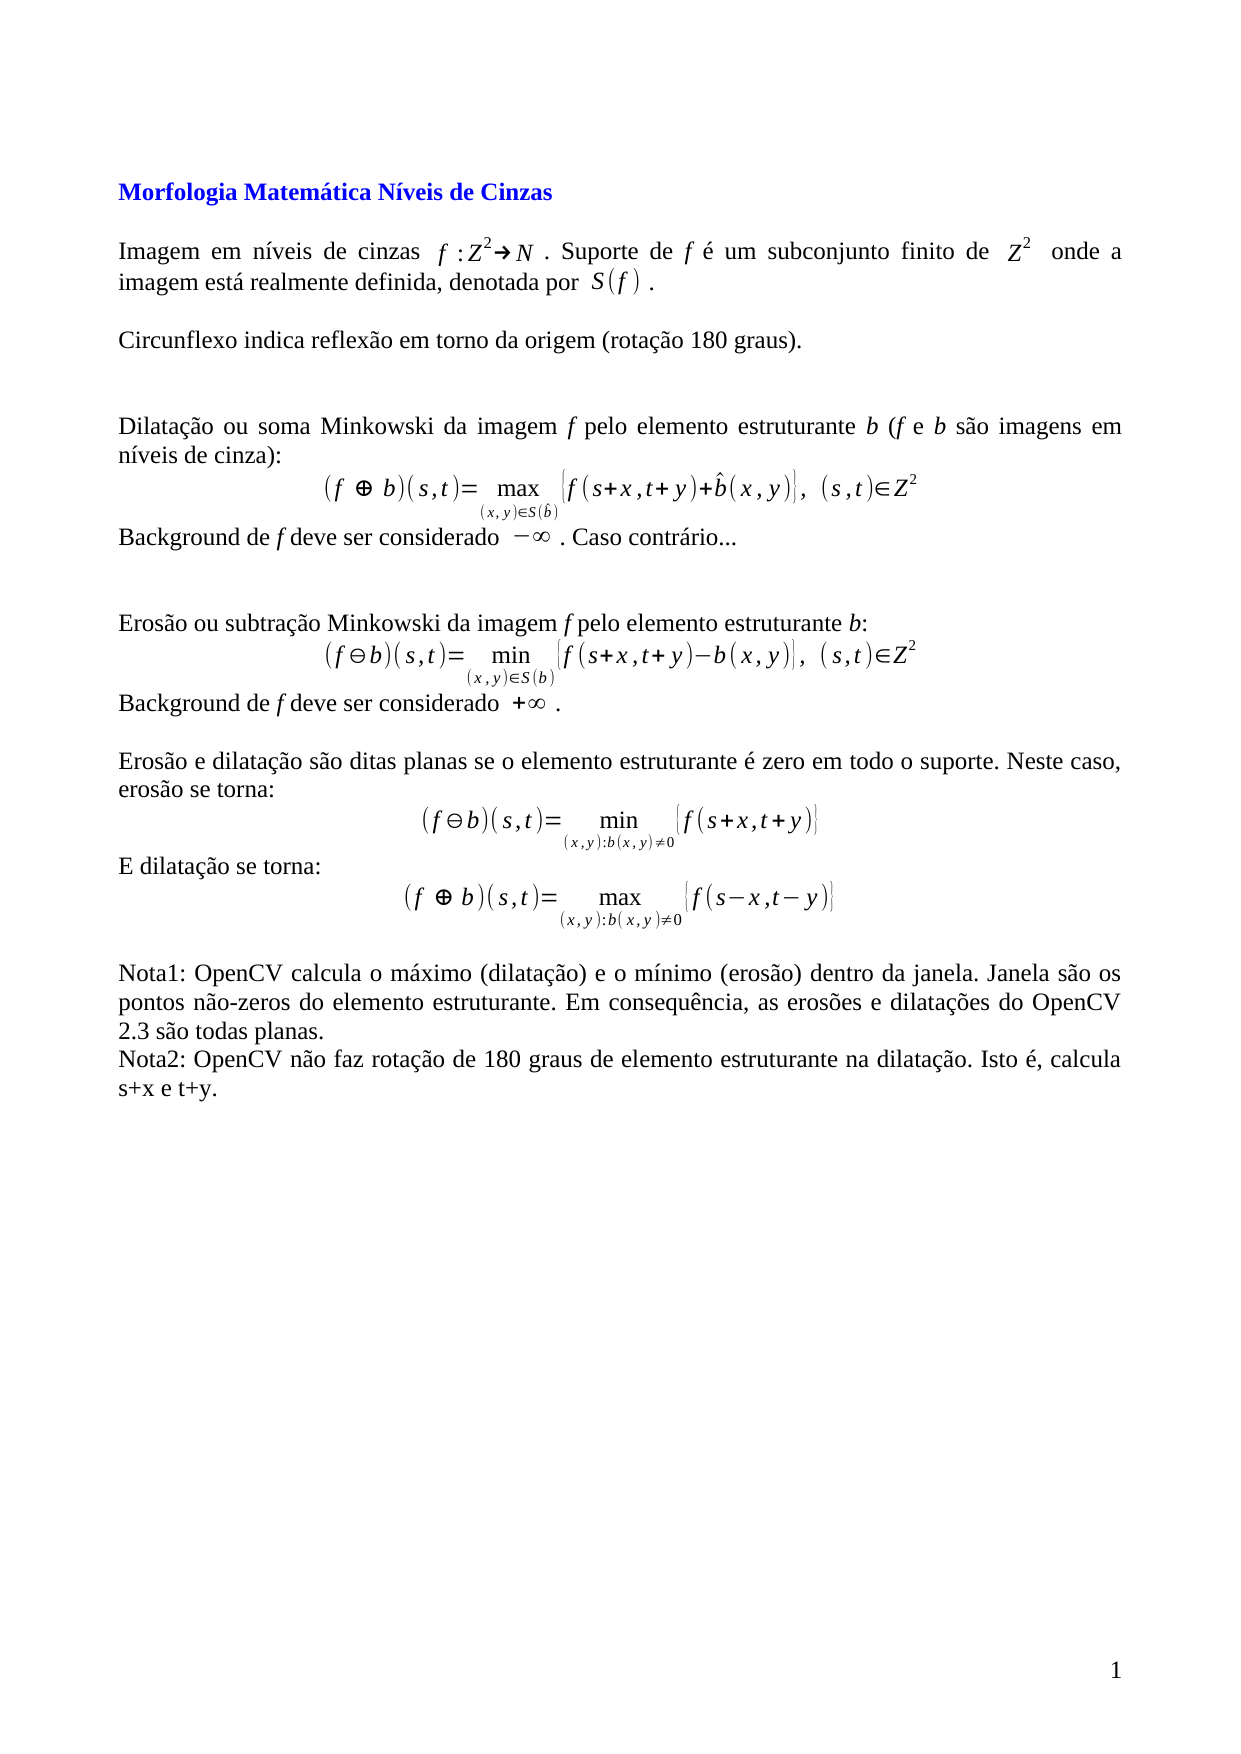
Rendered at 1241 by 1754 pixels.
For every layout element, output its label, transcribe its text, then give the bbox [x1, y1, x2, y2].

text Erosão ou subtração Minkowski da imagem f pelo elemento estruturante b: [118, 608, 1122, 637]
subtitle Morfologia Matemática Níveis de Cinzas [118, 177, 1122, 206]
text Erosão e dilatação são ditas planas se o elemento estruturante é zero em todo o suporte. Neste caso, erosão se torna: [118, 746, 1122, 803]
text Imagem em níveis de cinzas . Suporte de f é um subconjunto finito de onde a imagem está realmente definida, denotada por . [118, 235, 1122, 296]
text Nota1: OpenCV calcula o máximo (dilatação) e o mínimo (erosão) dentro da janela. Janela são os pontos não-zeros do elemento estruturante. Em consequência, as erosões e dilatações do OpenCV 2.3 são todas planas. [118, 958, 1122, 1044]
text Dilatação ou soma Minkowski da imagem f pelo elemento estruturante b (f e b são imagens em níveis de cinza): [118, 411, 1122, 469]
text Nota2: OpenCV não faz rotação de 180 graus de elemento estruturante na dilatação. Isto é, calcula s+x e t+y. [118, 1044, 1122, 1102]
text E dilatação se torna: [118, 851, 1122, 880]
text Background de f deve ser considerado . Caso contrário... [118, 522, 1122, 550]
text Circunflexo indica reflexão em torno da origem (rotação 180 graus). [118, 325, 1122, 354]
text Background de f deve ser considerado . [118, 688, 1122, 717]
